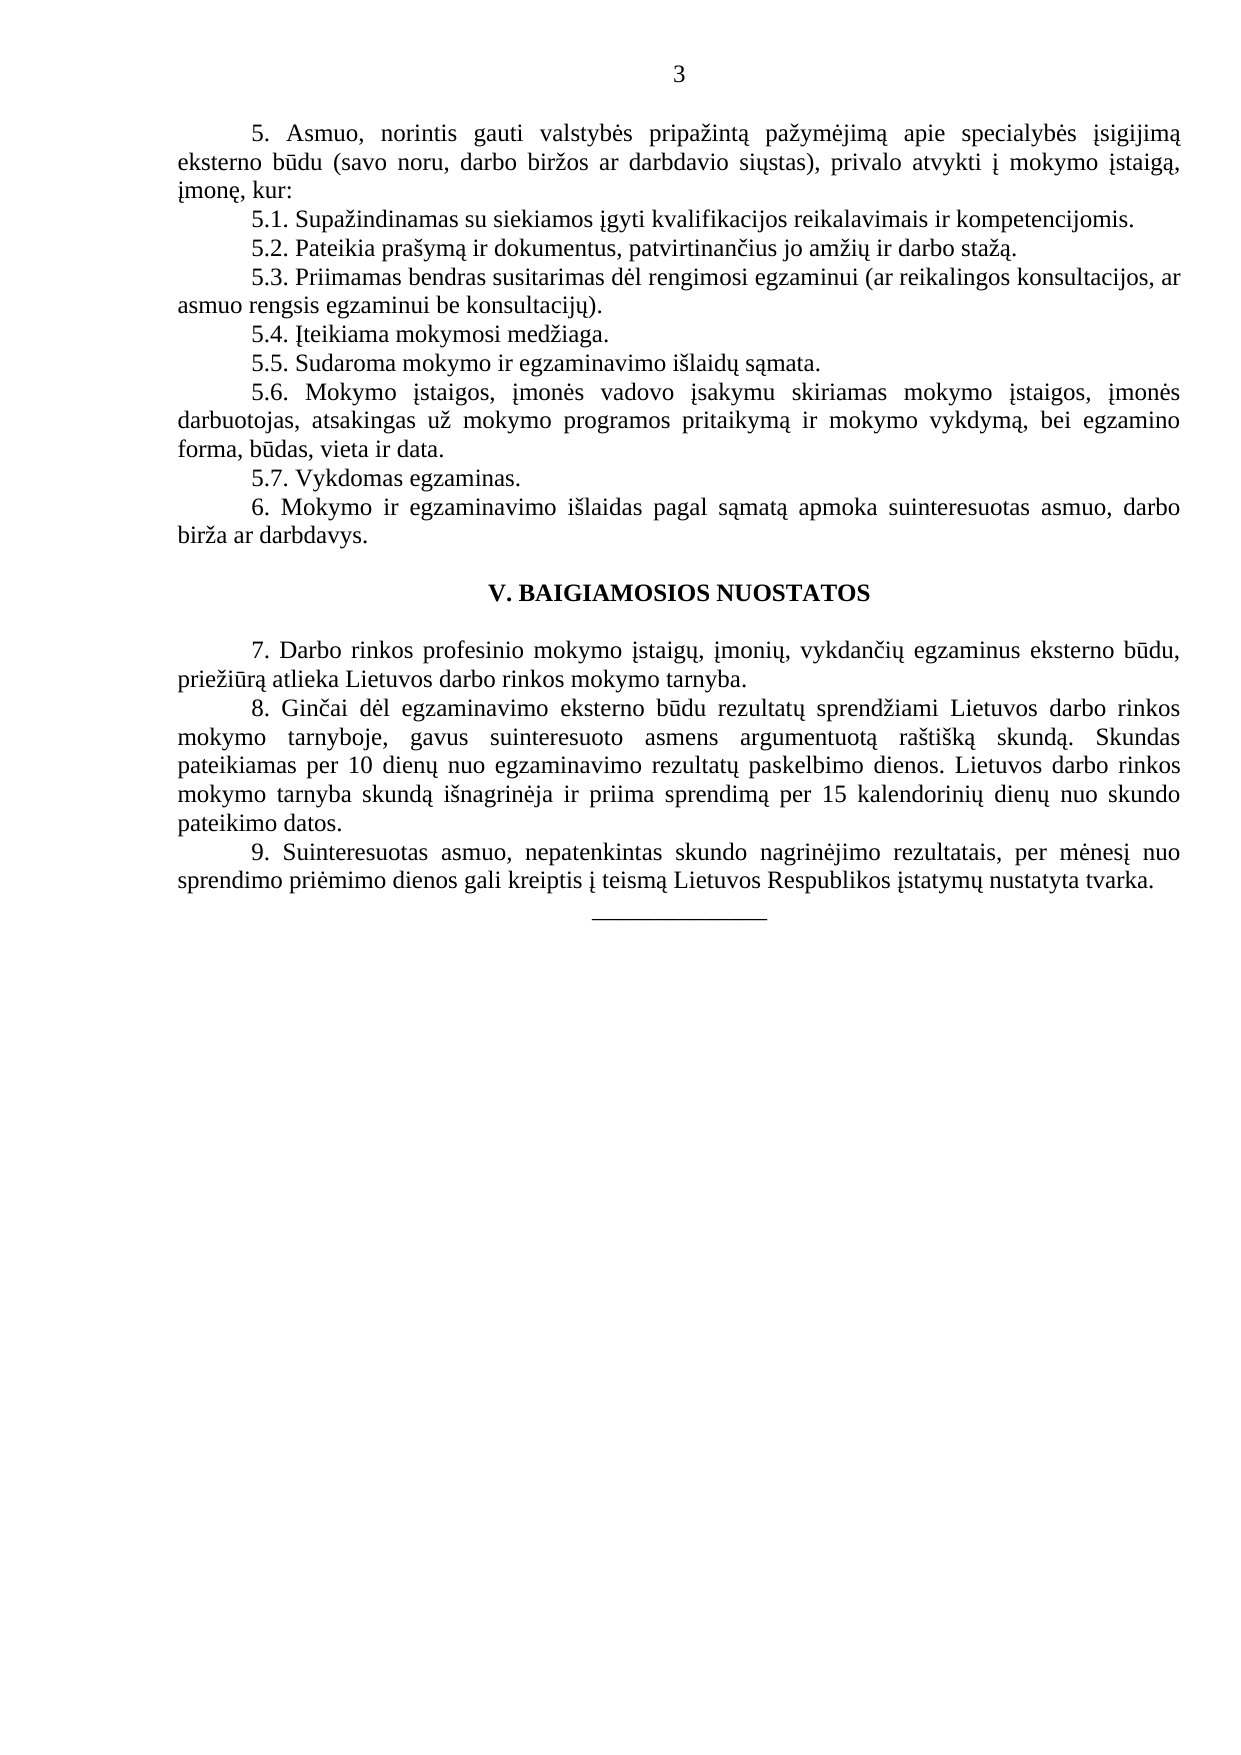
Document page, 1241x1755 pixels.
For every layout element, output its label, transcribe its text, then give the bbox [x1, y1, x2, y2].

text 5.5. Sudaroma mokymo ir egzaminavimo išlaidų sąmata. [177, 348, 1181, 377]
text 5.6. Mokymo įstaigos, įmonės vadovo įsakymu skiriamas mokymo įstaigos, įmonės darbuotojas, atsakingas už mokymo programos pritaikymą ir mokymo vykdymą, bei egzamino forma, būdas, vieta ir data. [177, 377, 1181, 463]
text 9. Suinteresuotas asmuo, nepatenkintas skundo nagrinėjimo rezultatais, per mėnesį nuo sprendimo priėmimo dienos gali kreiptis į teismą Lietuvos Respublikos įstatymų nustatyta tvarka. [177, 837, 1181, 894]
text 6. Mokymo ir egzaminavimo išlaidas pagal sąmatą apmoka suinteresuotas asmuo, darbo birža ar darbdavys. [177, 492, 1181, 549]
text ______________ [177, 894, 1181, 923]
text 5.7. Vykdomas egzaminas. [177, 463, 1181, 492]
text 7. Darbo rinkos profesinio mokymo įstaigų, įmonių, vykdančių egzaminus eksterno būdu, priežiūrą atlieka Lietuvos darbo rinkos mokymo tarnyba. [177, 636, 1181, 693]
text 5.2. Pateikia prašymą ir dokumentus, patvirtinančius jo amžių ir darbo stažą. [177, 233, 1181, 262]
text 8. Ginčai dėl egzaminavimo eksterno būdu rezultatų sprendžiami Lietuvos darbo rinkos mokymo tarnyboje, gavus suinteresuoto asmens argumentuotą raštišką skundą. Skundas pateikiamas per 10 dienų nuo egzaminavimo rezultatų paskelbimo dienos. Lietuvos darbo rinkos mokymo tarnyba skundą išnagrinėja ir priima sprendimą per 15 kalendorinių dienų nuo skundo pateikimo datos. [177, 693, 1181, 837]
text 5.3. Priimamas bendras susitarimas dėl rengimosi egzaminui (ar reikalingos konsultacijos, ar asmuo rengsis egzaminui be konsultacijų). [177, 262, 1181, 319]
text 5. Asmuo, norintis gauti valstybės pripažintą pažymėjimą apie specialybės įsigijimą eksterno būdu (savo noru, darbo biržos ar darbdavio siųstas), privalo atvykti į mokymo įstaigą, įmonę, kur: [177, 118, 1181, 204]
text 5.1. Supažindinamas su siekiamos įgyti kvalifikacijos reikalavimais ir kompetencijomis. [177, 204, 1181, 233]
text 5.4. Įteikiama mokymosi medžiaga. [177, 319, 1181, 348]
text V. BAIGIAMOSIOS NUOSTATOS [177, 578, 1181, 607]
